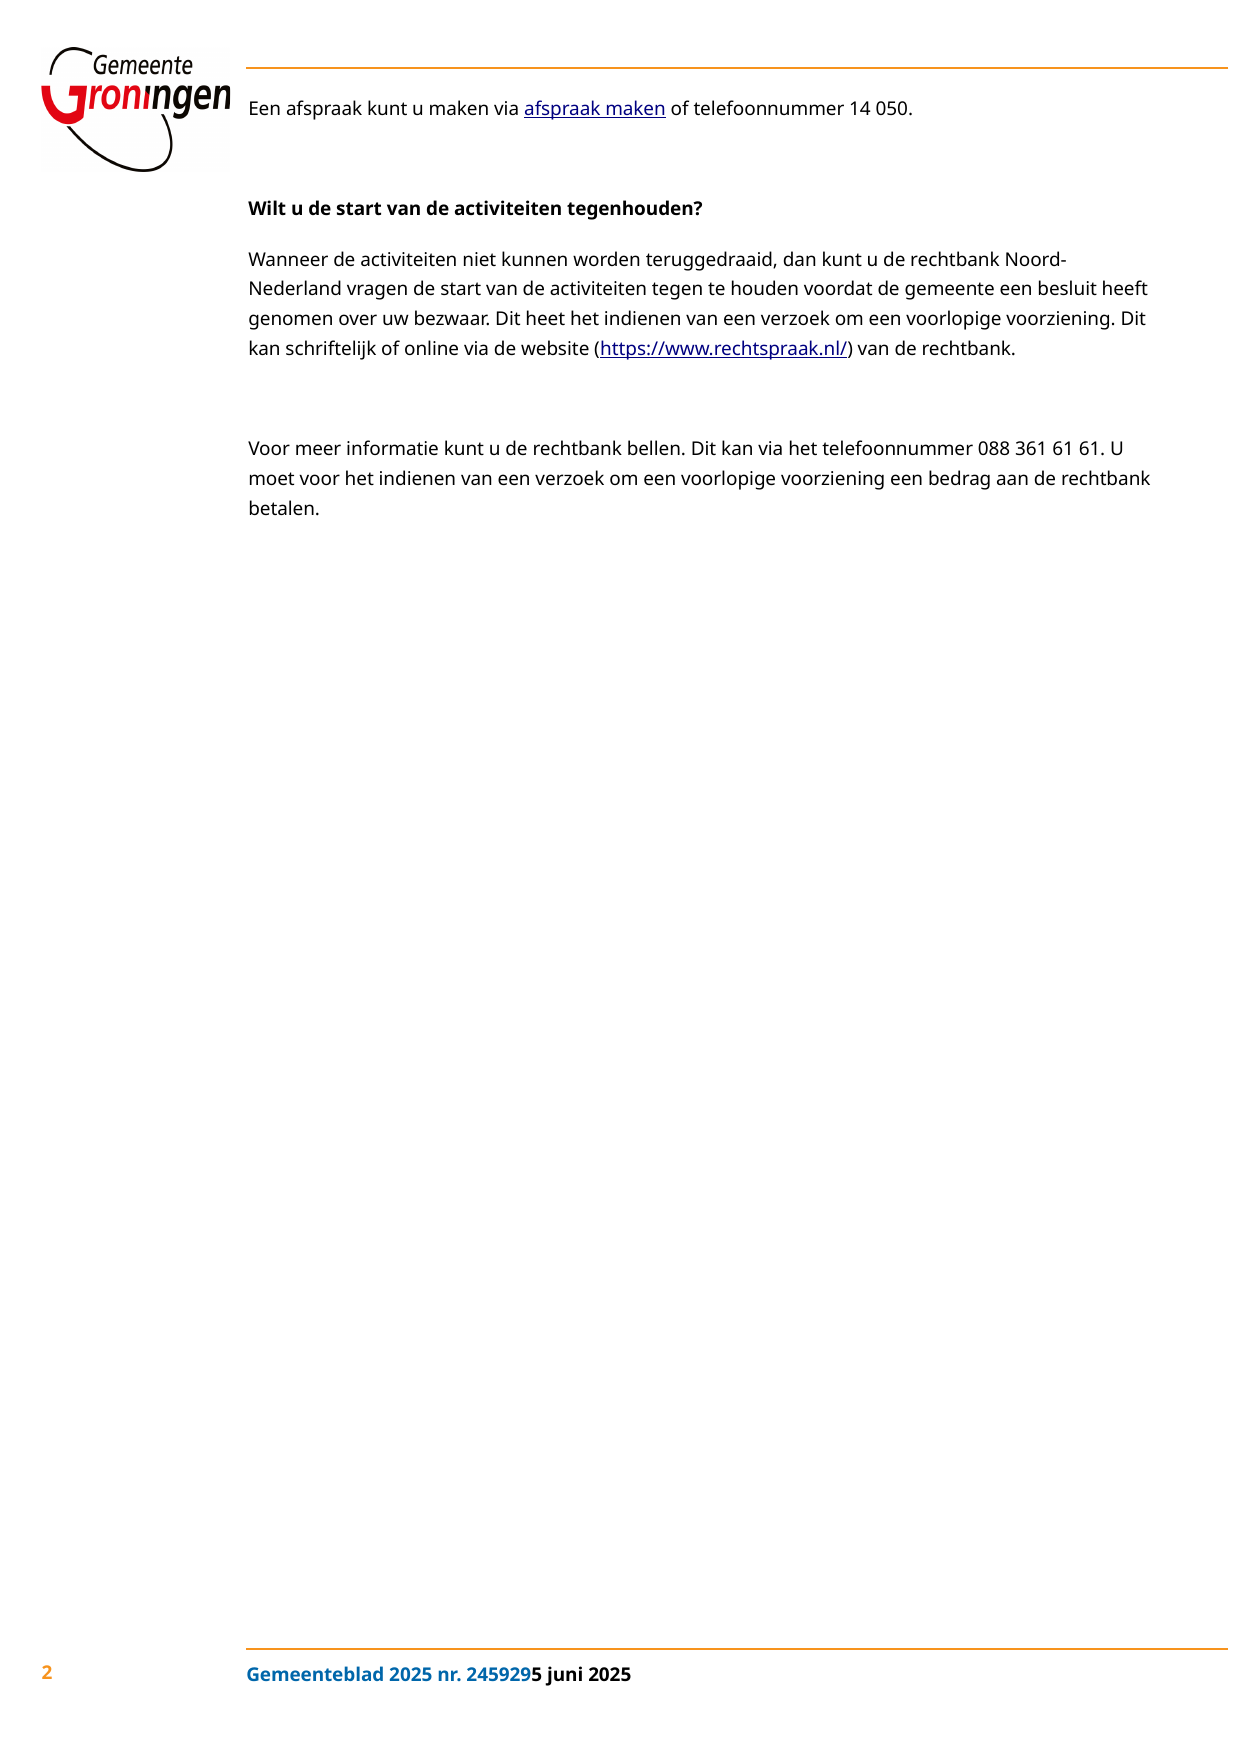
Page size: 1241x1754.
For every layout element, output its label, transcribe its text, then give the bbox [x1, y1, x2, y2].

text Een afspraak kunt u maken via afspraak maken of telefoonnummer 14 050. [248, 95, 1152, 121]
picture [41, 47, 231, 172]
text Wilt u de start van de activiteiten tegenhouden? [248, 196, 1152, 221]
text Voor meer informatie kunt u de rechtbank bellen. Dit kan via het telefoonnummer 088 361 61 61. U moet voor het indienen van een verzoek om een voorlopige voorziening een bedrag aan de rechtbank betalen. [248, 436, 1152, 521]
text Wanneer de activiteiten niet kunnen worden teruggedraaid, dan kunt u de rechtbank Noord-Nederland vragen de start van de activiteiten tegen te houden voordat de gemeente een besluit heeft genomen over uw bezwaar. Dit heet het indienen van een verzoek om een voorlopige voorziening. Dit kan schriftelijk of online via de website (https://www.rechtspraak.nl/) van de rechtbank. [248, 246, 1152, 361]
